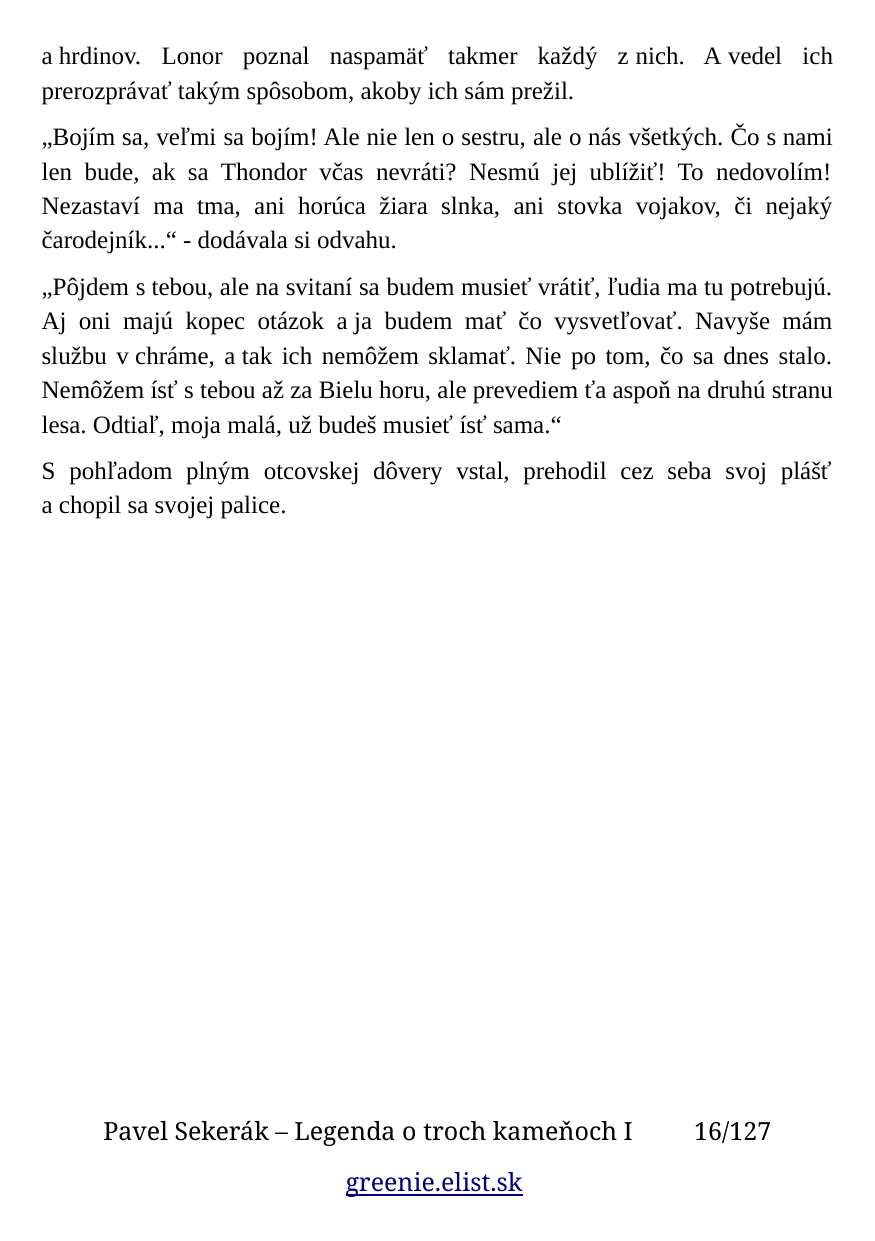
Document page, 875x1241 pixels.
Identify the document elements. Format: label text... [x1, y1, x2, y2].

text S pohľadom plným otcovskej dôvery vstal, prehodil cez seba svoj plášť a chopil sa svojej palice. [41, 456, 833, 519]
text a hrdinov. Lonor poznal naspamäť takmer každý z nich. A vedel ich prerozprávať takým spôsobom, akoby ich sám prežil. [41, 41, 833, 104]
text „Bojím sa, veľmi sa bojím! Ale nie len o sestru, ale o nás všetkých. Čo s nami len bude, ak sa Thondor včas nevráti? Nesmú jej ublížiť! To nedovolím! Nezastaví ma tma, ani horúca žiara slnka, ani stovka vojakov, či nejaký čarodejník...“ - dodávala si odvahu. [41, 122, 833, 254]
text „Pôjdem s tebou, ale na svitaní sa budem musieť vrátiť, ľudia ma tu potrebujú. Aj oni majú kopec otázok a ja budem mať čo vysvetľovať. Navyše mám službu v chráme, a tak ich nemôžem sklamať. Nie po tom, čo sa dnes stalo. Nemôžem ísť s tebou až za Bielu horu, ale prevediem ťa aspoň na druhú stranu lesa. Odtiaľ, moja malá, už budeš musieť ísť sama.“ [41, 272, 833, 438]
